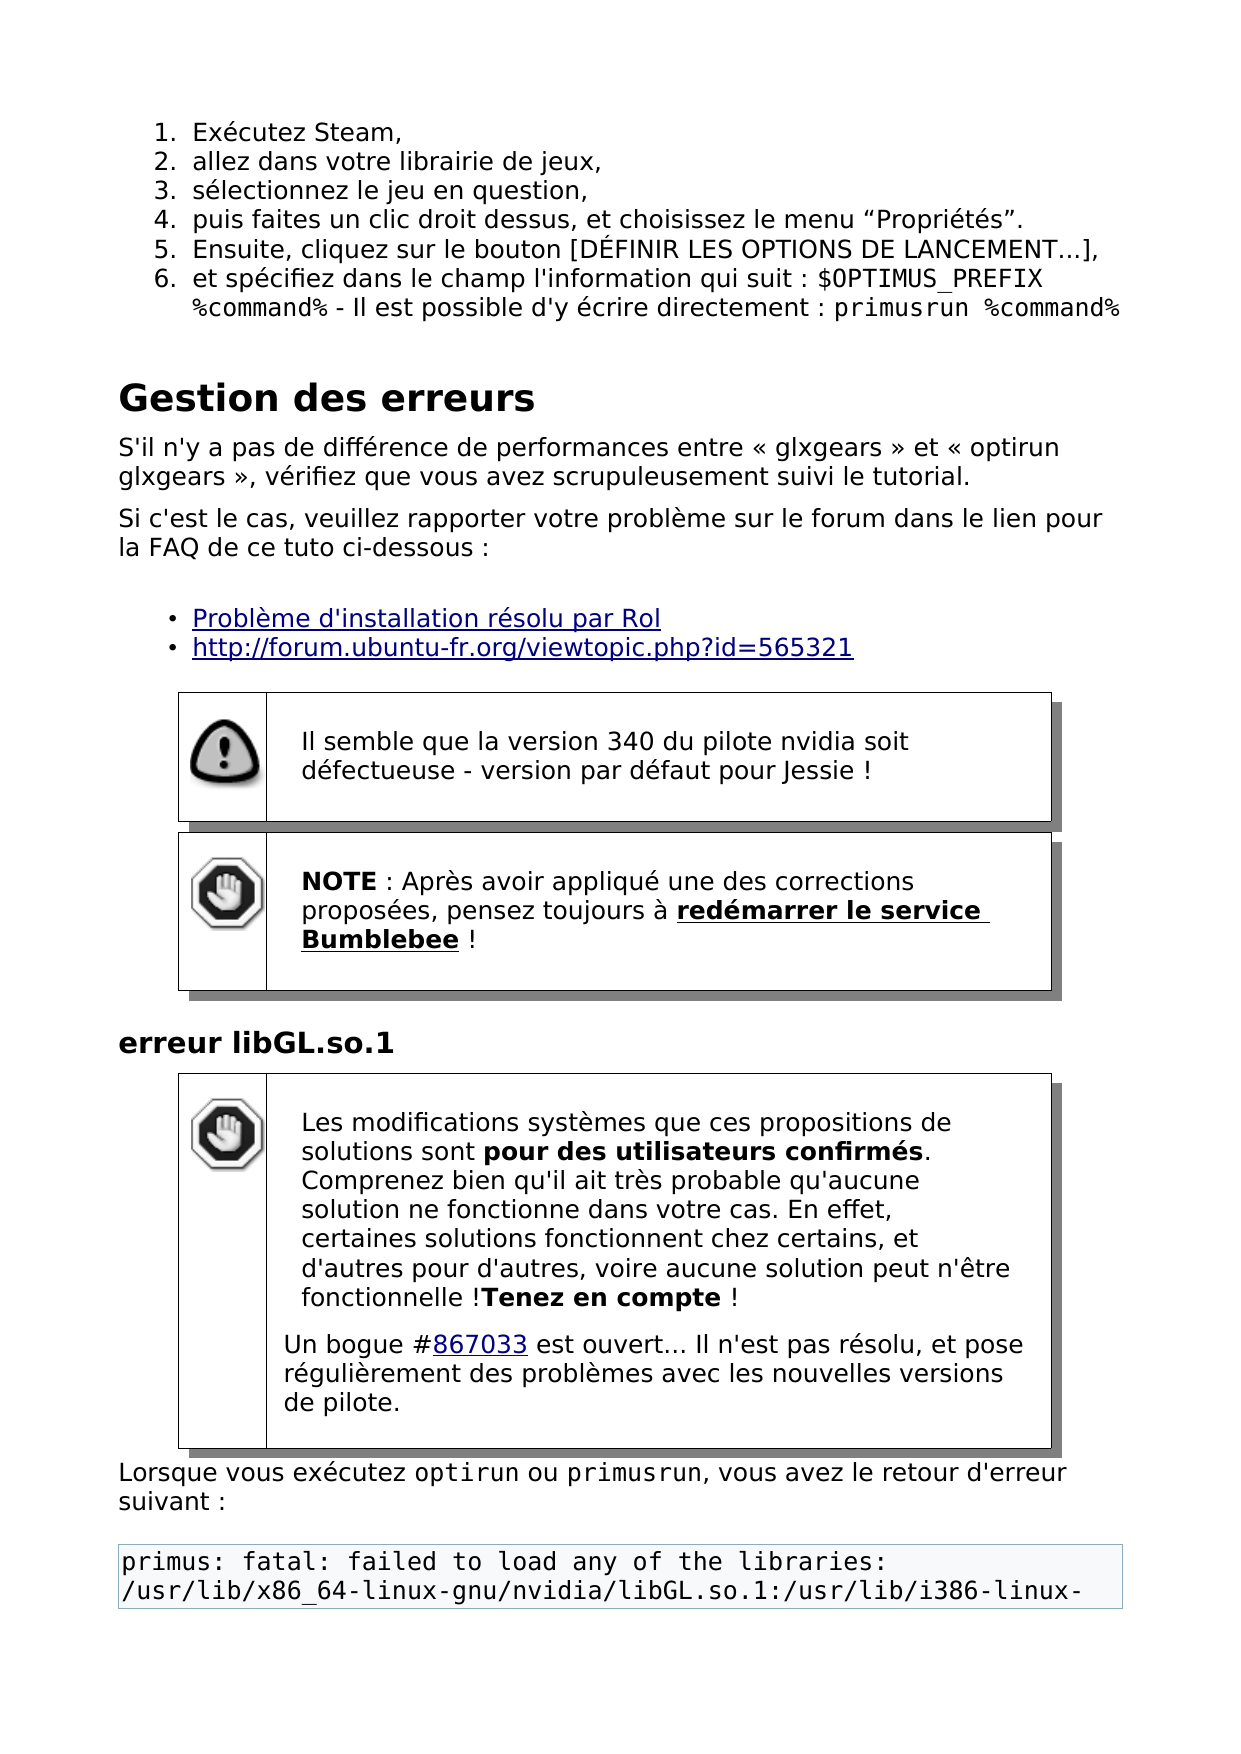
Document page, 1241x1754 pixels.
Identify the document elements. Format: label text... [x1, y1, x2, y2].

subtitle Gestion des erreurs [118, 377, 1122, 420]
text Si c'est le cas, veuillez rapporter votre problème sur le forum dans le lien pour la FAQ de ce tuto ci-dessous : [118, 504, 1122, 562]
table_header NOTE : Après avoir appliqué une des corrections proposées, pensez toujours à redémarrer le service Bumblebee ! [267, 833, 1051, 990]
list http://forum.ubuntu-fr.org/viewtopic.php?id=565321 [177, 633, 1122, 662]
table_header Il semble que la version 340 du pilote nvidia soit défectueuse - version par défaut pour Jessie ! [267, 693, 1051, 821]
table_header primus: fatal: failed to load any of the libraries: /usr/lib/x86_64-linux-gnu/nvidia/libGL.so.1:/usr/lib/i386-linux- [119, 1545, 1122, 1608]
table_header [179, 1074, 266, 1448]
picture [190, 715, 266, 791]
subtitle erreur libGL.so.1 [118, 1026, 1122, 1060]
table_header [179, 833, 266, 990]
list allez dans votre librairie de jeux, [177, 147, 1122, 176]
list sélectionnez le jeu en question, [177, 176, 1122, 206]
table_header [179, 693, 266, 821]
list Ensuite, cliquez sur le bouton [DÉFINIR LES OPTIONS DE LANCEMENT...], [177, 235, 1122, 264]
list puis faites un clic droit dessus, et choisissez le menu “Propriétés”. [177, 206, 1122, 235]
text Lorsque vous exécutez optirun ou primusrun, vous avez le retour d'erreur suivant : [118, 1458, 1122, 1517]
picture [190, 855, 266, 931]
picture [190, 1096, 266, 1172]
list Exécutez Steam, [177, 118, 1122, 147]
text S'il n'y a pas de différence de performances entre « glxgears » et « optirun glxgears », vérifiez que vous avez scrupuleusement suivi le tutorial. [118, 433, 1122, 491]
list et spécifiez dans le champ l'information qui suit : $OPTIMUS_PREFIX %command% - Il est possible d'y écrire directement : primusrun %command% [177, 264, 1122, 322]
list Problème d'installation résolu par Rol [177, 604, 1122, 633]
table_header Les modifications systèmes que ces propositions de solutions sont pour des utilisateurs confirmés. Comprenez bien qu'il ait très probable qu'aucune solution ne fonctionne dans votre cas. En effet, certaines solutions fonctionnent chez certains, et d'autres pour d'autres, voire aucune solution peut n'être fonctionnelle !Tenez en compte ! Un bogue #867033 est ouvert... Il n'est pas résolu, et pose régulièrement des problèmes avec les nouvelles versions de pilote. [267, 1074, 1051, 1448]
